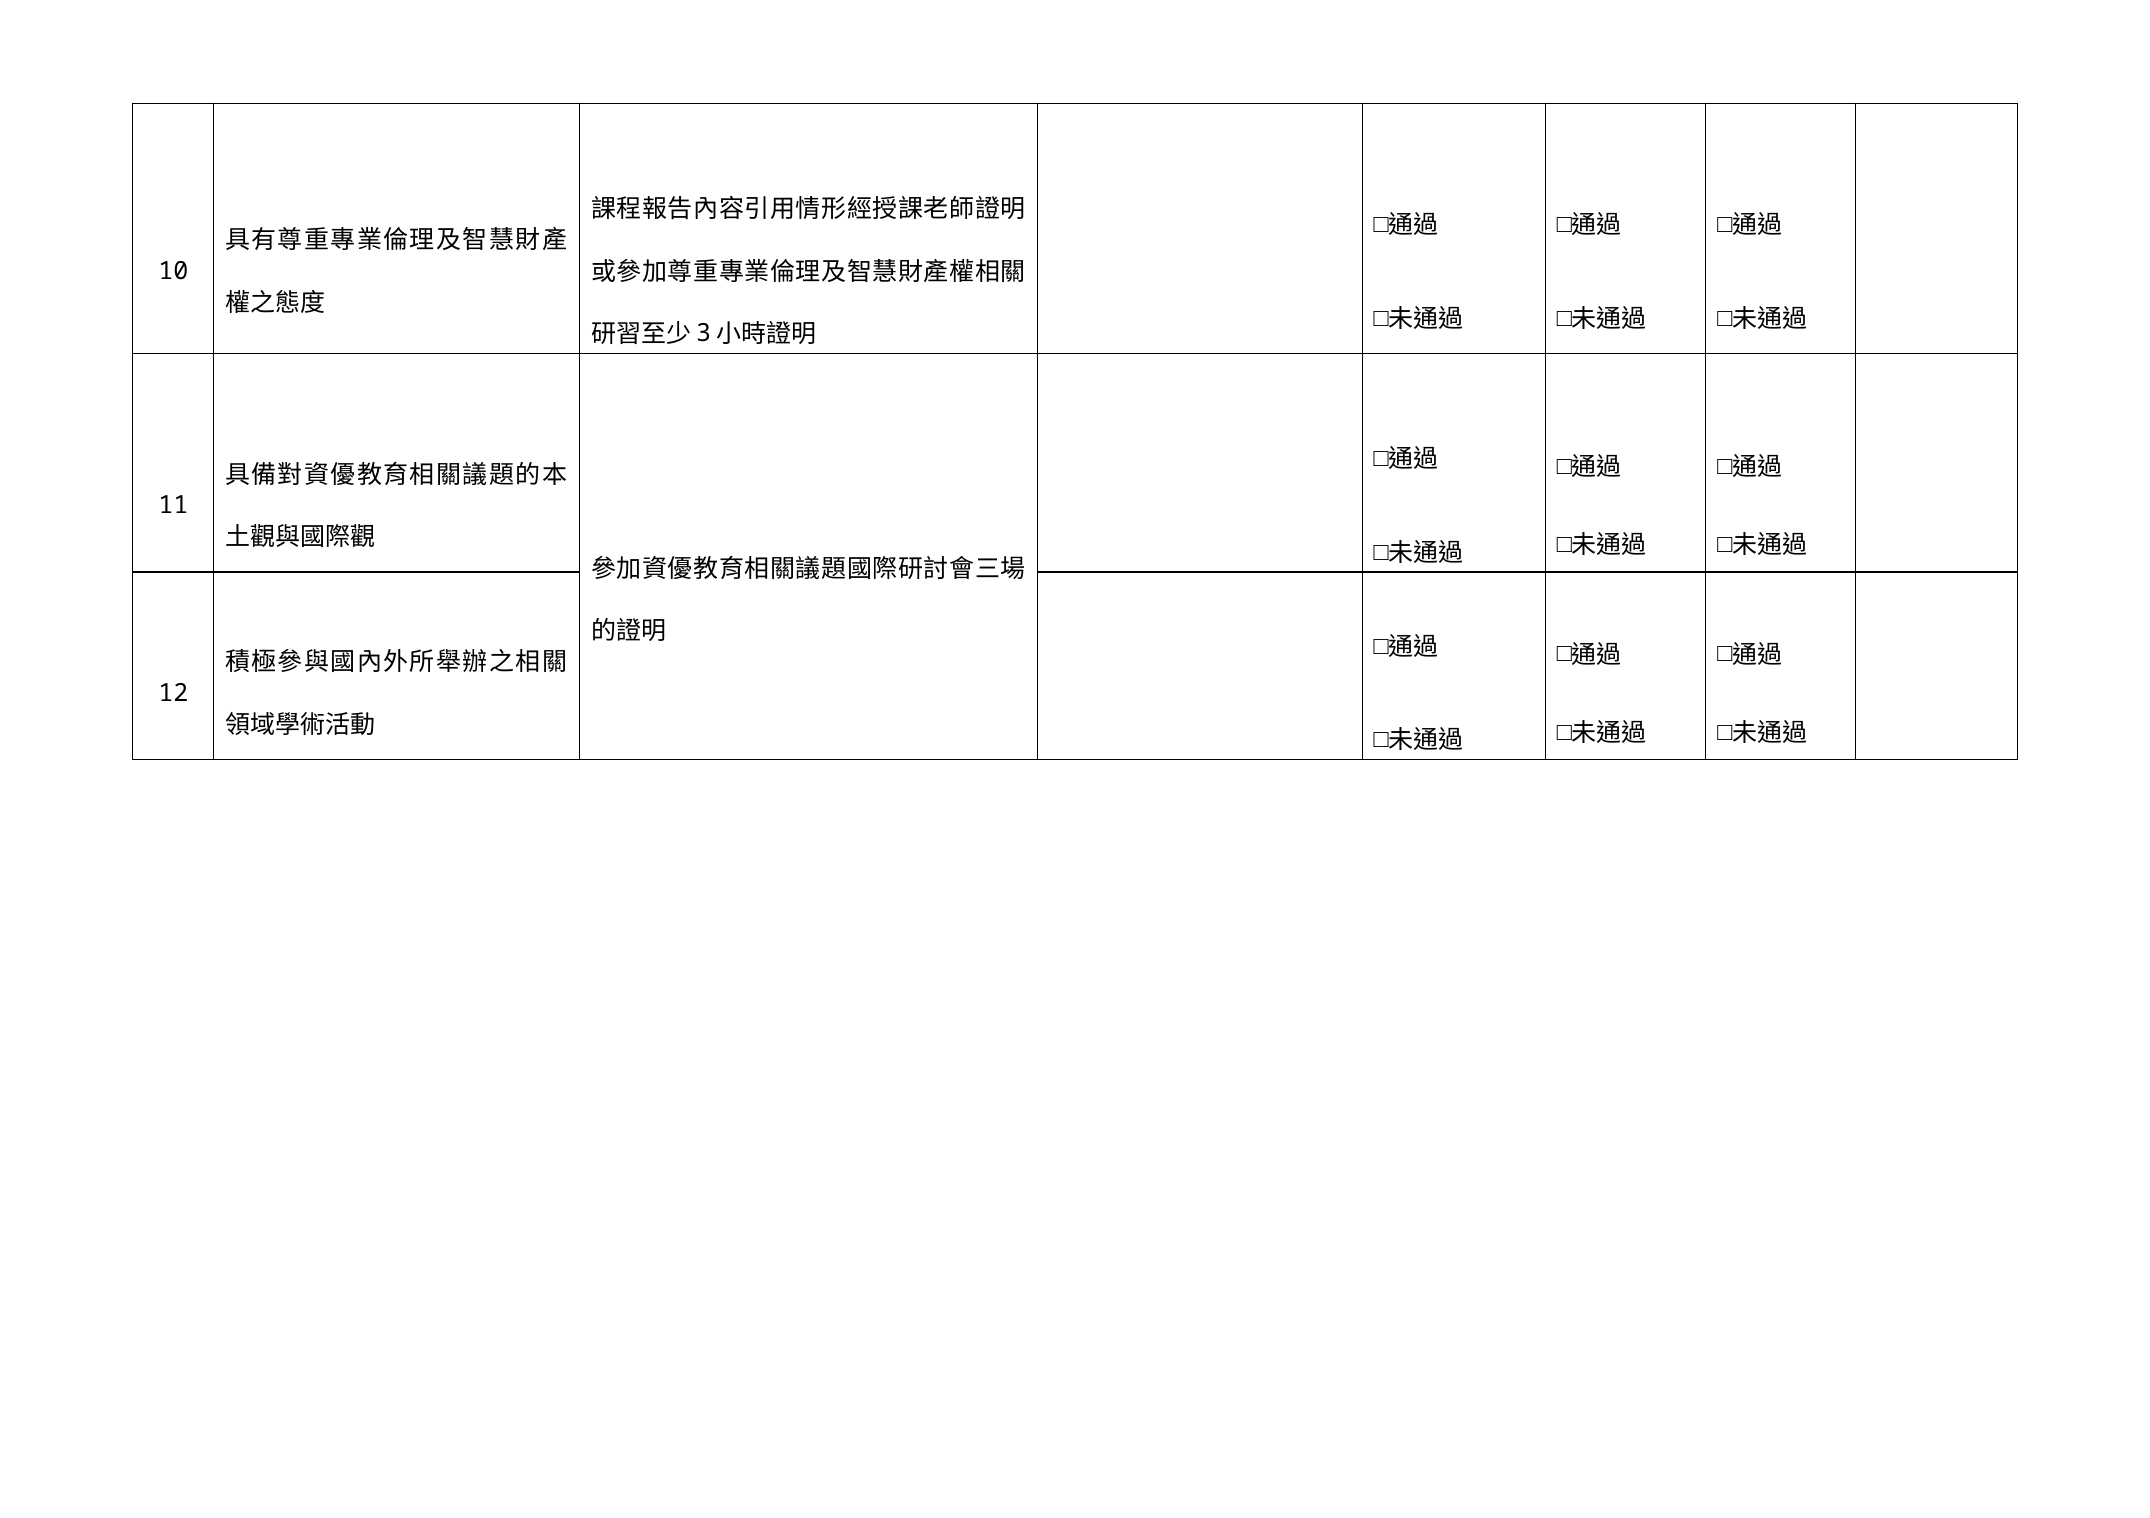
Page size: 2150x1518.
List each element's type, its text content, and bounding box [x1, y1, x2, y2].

table_cell 具有尊重專業倫理及智慧財產權之態度 [214, 104, 579, 353]
table_cell □通過 □未通過 [1363, 354, 1545, 571]
table_cell 11 [133, 354, 213, 571]
table_cell □通過 □未通過 [1546, 104, 1705, 353]
table_cell □通過 □未通過 [1706, 104, 1855, 353]
table_cell 積極參與國內外所舉辦之相關領域學術活動 [214, 573, 579, 759]
table_cell □通過 □未通過 [1546, 573, 1705, 759]
table_cell 具備對資優教育相關議題的本土觀與國際觀 [214, 354, 579, 571]
table_cell [1038, 354, 1362, 571]
table_cell 10 [133, 104, 213, 353]
table_cell □通過 □未通過 [1706, 573, 1855, 759]
table_cell □通過 □未通過 [1363, 104, 1545, 353]
table_cell □通過 □未通過 [1546, 354, 1705, 571]
table_cell [1038, 104, 1362, 353]
table_cell □通過 □未通過 [1706, 354, 1855, 571]
table_cell [1856, 354, 2017, 571]
table_cell [1856, 104, 2017, 353]
table_cell □通過 □未通過 [1363, 573, 1545, 759]
table_cell 12 [133, 573, 213, 759]
table_cell [1038, 573, 1362, 759]
table_cell 課程報告內容引用情形經授課老師證明或參加尊重專業倫理及智慧財產權相關研習至少3小時證明 [580, 104, 1037, 353]
table_cell [1856, 573, 2017, 759]
table_cell 參加資優教育相關議題國際研討會三場的證明 [580, 354, 1037, 759]
